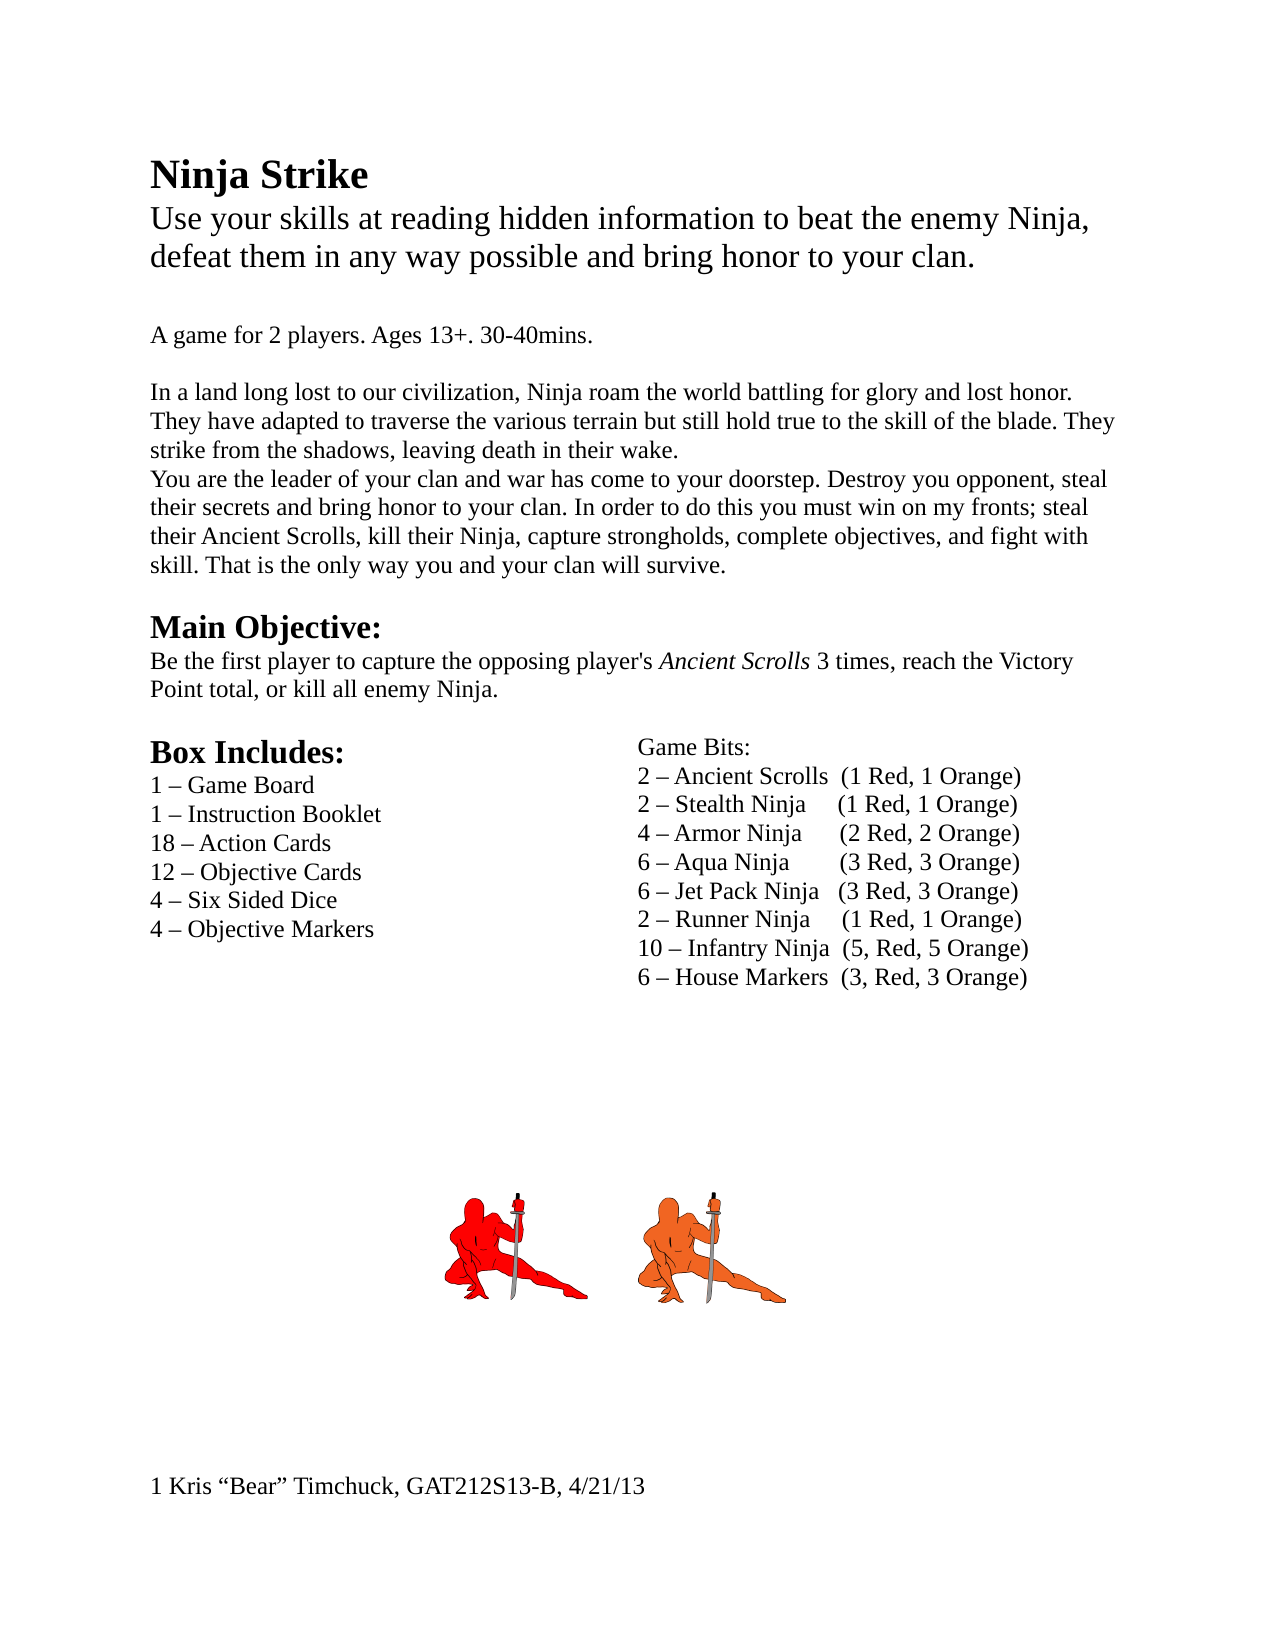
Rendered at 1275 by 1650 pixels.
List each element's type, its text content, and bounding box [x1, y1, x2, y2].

text In a land long lost to our civilization, Ninja roam the world battling for glory and lost honor. They have adapted to traverse the various terrain but still hold true to the skill of the blade. They strike from the shadows, leaving death in their wake. [150, 377, 1125, 464]
text Use your skills at reading hidden information to beat the enemy Ninja, defeat them in any way possible and bring honor to your clan. [150, 198, 1125, 274]
text 18 – Action Cards [150, 828, 637, 857]
text Be the first player to capture the opposing player's Ancient Scrolls 3 times, reach the Victory Point total, or kill all enemy Ninja. [150, 646, 1125, 703]
picture [339, 1037, 811, 1437]
text 6 – Jet Pack Ninja (3 Red, 3 Orange) [637, 876, 1125, 904]
text 2 – Runner Ninja (1 Red, 1 Orange) [637, 904, 1125, 933]
text 6 – House Markers (3, Red, 3 Orange) [637, 962, 1125, 991]
text Ninja Strike [150, 150, 1125, 198]
text 6 – Aqua Ninja (3 Red, 3 Orange) [637, 847, 1125, 876]
text Box Includes: [150, 732, 637, 770]
text 1 – Game Board [150, 770, 637, 799]
text A game for 2 players. Ages 13+. 30-40mins. [150, 320, 1125, 349]
text Main Objective: [150, 607, 1125, 646]
text 1 – Instruction Booklet [150, 799, 637, 828]
text 2 – Stealth Ninja (1 Red, 1 Orange) [637, 789, 1125, 818]
text You are the leader of your clan and war has come to your doorstep. Destroy you opponent, steal their secrets and bring honor to your clan. In order to do this you must win on my fronts; steal their Ancient Scrolls, kill their Ninja, capture strongholds, complete objectives, and fight with skill. That is the only way you and your clan will survive. [150, 464, 1125, 579]
text 12 – Objective Cards [150, 857, 637, 885]
text 4 – Objective Markers [150, 914, 637, 943]
text 4 – Six Sided Dice [150, 885, 637, 914]
text 4 – Armor Ninja (2 Red, 2 Orange) [637, 818, 1125, 847]
text Game Bits: [637, 732, 1125, 761]
text 10 – Infantry Ninja (5, Red, 5 Orange) [637, 933, 1125, 962]
text 2 – Ancient Scrolls (1 Red, 1 Orange) [637, 761, 1125, 789]
